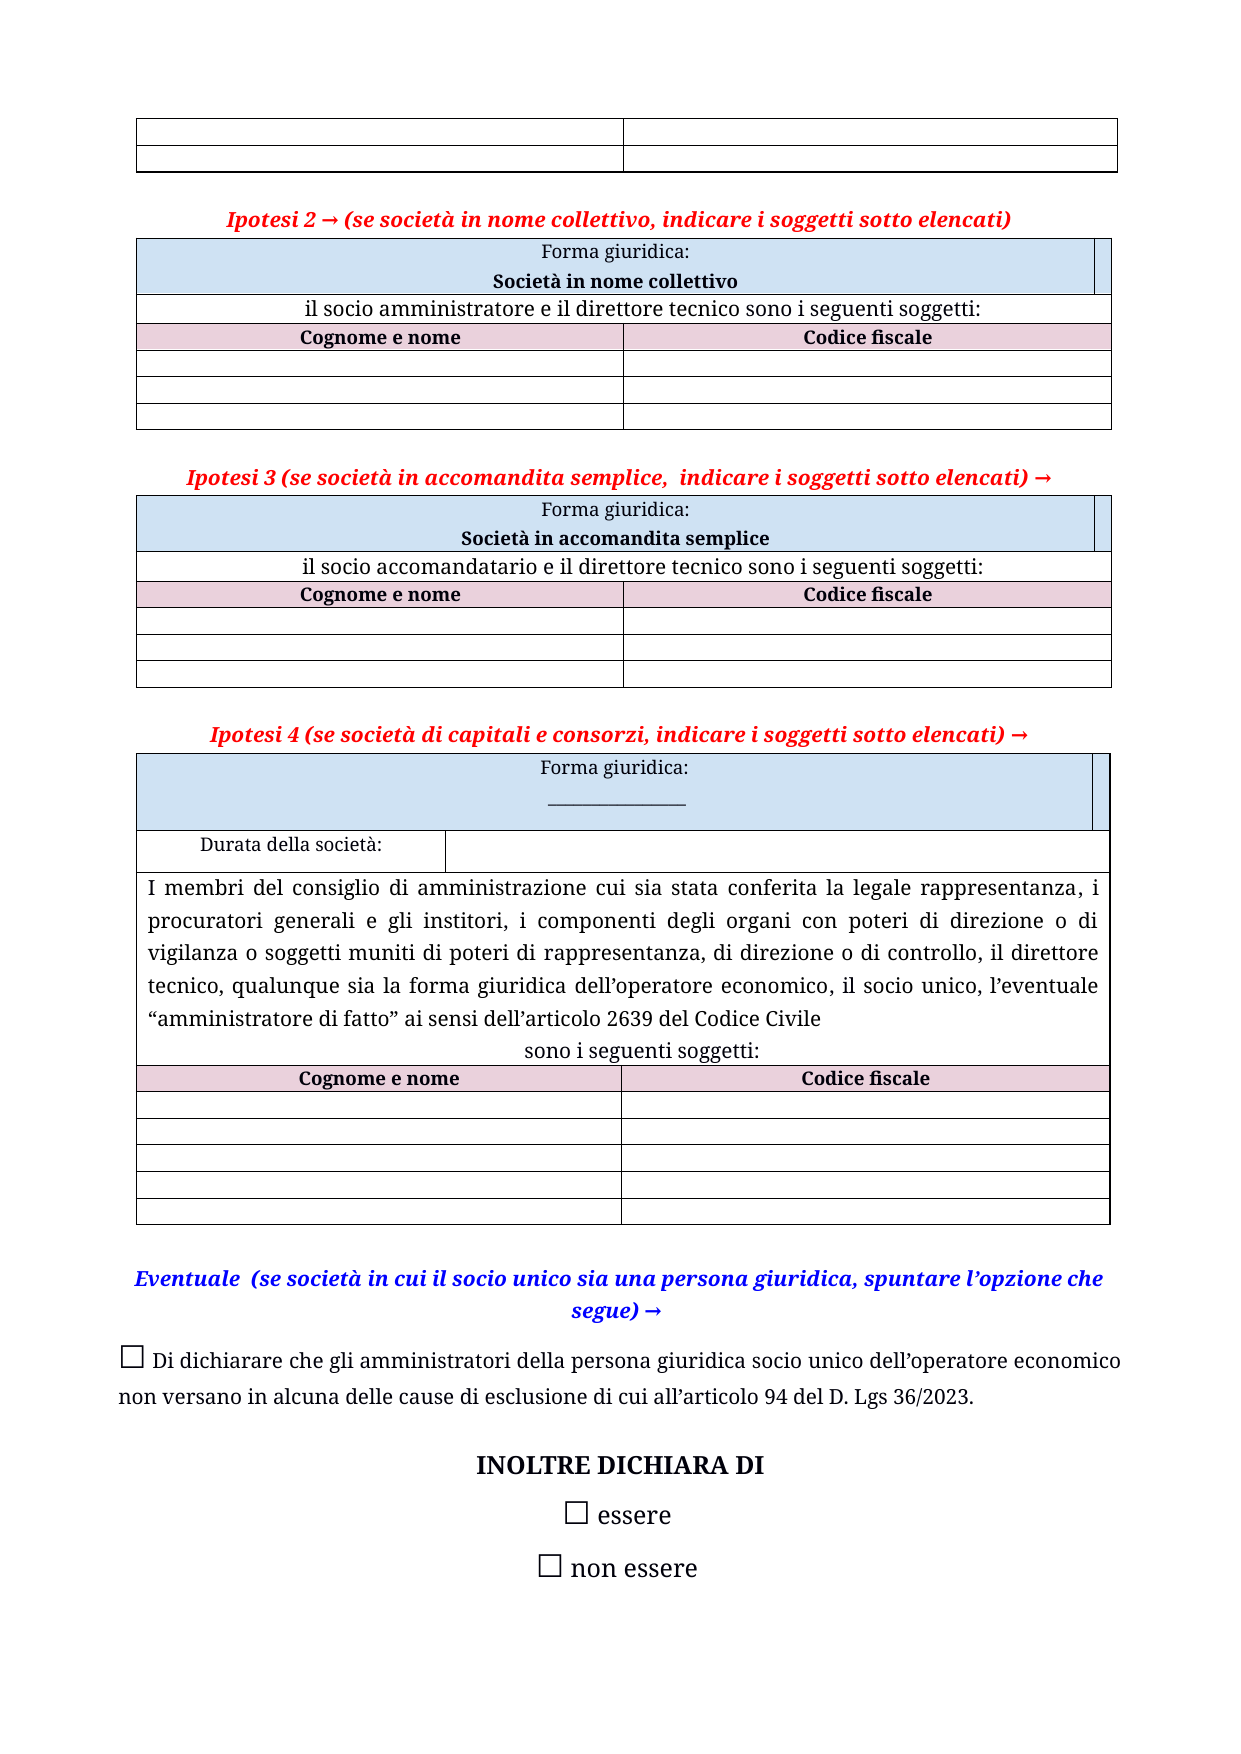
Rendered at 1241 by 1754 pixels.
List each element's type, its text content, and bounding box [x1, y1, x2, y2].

table_cell [137, 404, 623, 429]
text INOLTRE DICHIARA DI [118, 1447, 1122, 1481]
table_cell [624, 119, 1117, 145]
table_cell [624, 661, 1111, 687]
table_cell [137, 351, 623, 376]
table_cell [622, 1092, 1109, 1118]
table_header anno di iscrizione: ________ [1095, 239, 1111, 293]
table_cell Codice fiscale [624, 582, 1111, 607]
table_cell [137, 635, 623, 660]
table_cell [622, 1119, 1109, 1144]
table_header Forma giuridica: Società in accomandita semplice [137, 496, 1094, 551]
table_header anno di iscrizione: ________ [1095, 496, 1111, 551]
text ☐ non essere [118, 1544, 1122, 1586]
table_cell Cognome e nome [137, 1066, 621, 1091]
table_cell [622, 1199, 1109, 1224]
table_cell [137, 119, 623, 145]
table_cell [622, 1145, 1109, 1171]
table_cell Cognome e nome [137, 582, 623, 607]
table_cell [622, 1172, 1109, 1197]
table_cell Durata della società: [137, 831, 445, 872]
table_cell [137, 1092, 621, 1118]
text Ipotesi 3 (se società in accomandita semplice, indicare i soggetti sotto elencati) → [118, 463, 1122, 491]
text Ipotesi 4 (se società di capitali e consorzi, indicare i soggetti sotto elencati) → [118, 721, 1122, 749]
text ☐ essere [118, 1491, 1122, 1533]
table_cell Codice fiscale [624, 324, 1111, 349]
table_cell [624, 635, 1111, 660]
table_cell [137, 1172, 621, 1197]
table_cell [137, 377, 623, 403]
table_cell [137, 1119, 621, 1144]
table_cell [624, 377, 1111, 403]
table_cell [137, 1145, 621, 1171]
text Eventuale (se società in cui il socio unico sia una persona giuridica, spuntare l’opzione che segue) → [118, 1264, 1122, 1325]
table_cell [624, 404, 1111, 429]
table_cell [137, 146, 623, 171]
table_cell [624, 351, 1111, 376]
table_header Forma giuridica: ________________ [137, 754, 1092, 830]
table_cell Codice fiscale [622, 1066, 1109, 1091]
text Ipotesi 2 → (se società in nome collettivo, indicare i soggetti sotto elencati) [118, 205, 1122, 233]
table_cell [137, 608, 623, 634]
table_cell [624, 608, 1111, 634]
table_cell Cognome e nome [137, 324, 623, 349]
text ☐ Di dichiarare che gli amministratori della persona giuridica socio unico dell’operatore economico non versano in alcuna delle cause di esclusione di cui all’articolo 94 del D. Lgs 36/2023. [118, 1335, 1122, 1411]
table_cell [624, 146, 1117, 171]
table_cell I membri del consiglio di amministrazione cui sia stata conferita la legale rappresentanza, i procuratori generali e gli institori, i componenti degli organi con poteri di direzione o di vigilanza o soggetti muniti di poteri di rappresentanza, di direzione o di controllo, il direttore tecnico, qualunque sia la forma giuridica dell’operatore economico, il socio unico, l’eventuale “amministratore di fatto” ai sensi dell’articolo 2639 del Codice Civile sono i seguenti soggetti: [137, 873, 1109, 1065]
table_header Forma giuridica: Società in nome collettivo [137, 239, 1094, 293]
table_cell [137, 661, 623, 687]
table_cell [137, 1199, 621, 1224]
table_cell [446, 831, 1109, 872]
table_header anno di iscrizione: ________ [1093, 754, 1109, 830]
